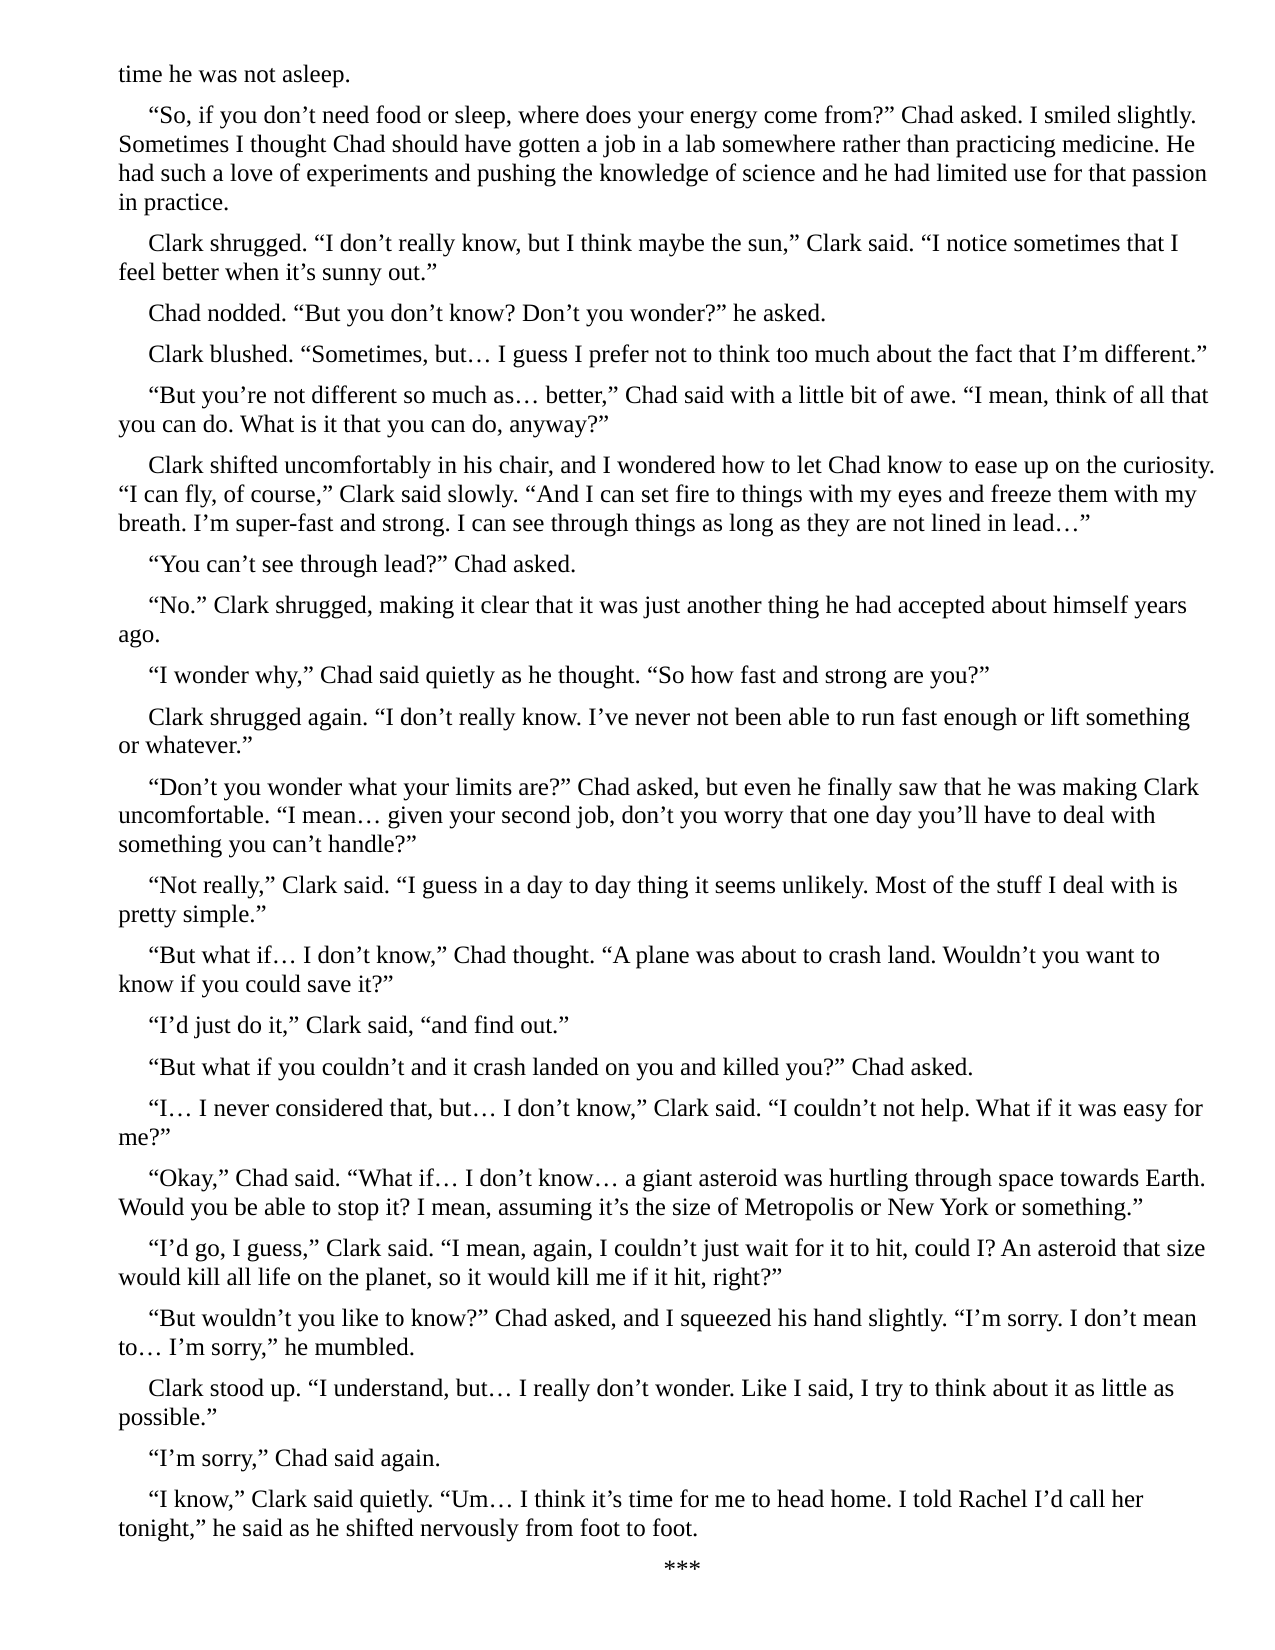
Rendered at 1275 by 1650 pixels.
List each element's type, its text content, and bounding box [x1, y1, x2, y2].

text “So, if you don’t need food or sleep, where does your energy come from?” Chad asked. I smiled slightly. Sometimes I thought Chad should have gotten a job in a lab somewhere rather than practicing medicine. He had such a love of experiments and pushing the knowledge of science and he had limited use for that passion in practice. [118, 100, 1216, 215]
text “I’d just do it,” Clark said, “and find out.” [118, 1010, 1216, 1039]
text time he was not asleep. [118, 59, 1216, 88]
text “I’m sorry,” Chad said again. [118, 1443, 1216, 1472]
text Clark blushed. “Sometimes, but… I guess I prefer not to think too much about the fact that I’m different.” [118, 339, 1216, 368]
text “Okay,” Chad said. “What if… I don’t know… a giant asteroid was hurtling through space towards Earth. Would you be able to stop it? I mean, assuming it’s the size of Metropolis or New York or something.” [118, 1163, 1216, 1220]
text “But what if you couldn’t and it crash landed on you and killed you?” Chad asked. [118, 1052, 1216, 1080]
text “Don’t you wonder what your limits are?” Chad asked, but even he finally saw that he was making Clark uncomfortable. “I mean… given your second job, don’t you worry that one day you’ll have to deal with something you can’t handle?” [118, 772, 1216, 858]
text Chad nodded. “But you don’t know? Don’t you wonder?” he asked. [118, 298, 1216, 327]
text Clark shifted uncomfortably in his chair, and I wondered how to let Chad know to ease up on the curiosity. “I can fly, of course,” Clark said slowly. “And I can set fire to things with my eyes and freeze them with my breath. I’m super-fast and strong. I can see through things as long as they are not lined in lead…” [118, 450, 1216, 537]
text Clark stood up. “I understand, but… I really don’t wonder. Like I said, I try to think about it as little as possible.” [118, 1373, 1216, 1430]
text “But you’re not different so much as… better,” Chad said with a little bit of awe. “I mean, think of all that you can do. What is it that you can do, anyway?” [118, 380, 1216, 438]
text “But wouldn’t you like to know?” Chad asked, and I squeezed his hand slightly. “I’m sorry. I don’t mean to… I’m sorry,” he mumbled. [118, 1303, 1216, 1360]
text “Not really,” Clark said. “I guess in a day to day thing it seems unlikely. Most of the stuff I deal with is pretty simple.” [118, 870, 1216, 928]
text “I wonder why,” Chad said quietly as he thought. “So how fast and strong are you?” [118, 660, 1216, 689]
text *** [118, 1554, 1216, 1583]
text “But what if… I don’t know,” Chad thought. “A plane was about to crash land. Wouldn’t you want to know if you could save it?” [118, 940, 1216, 998]
text “You can’t see through lead?” Chad asked. [118, 549, 1216, 578]
text “I’d go, I guess,” Clark said. “I mean, again, I couldn’t just wait for it to hit, could I? An asteroid that size would kill all life on the planet, so it would kill me if it hit, right?” [118, 1233, 1216, 1290]
text “I… I never considered that, but… I don’t know,” Clark said. “I couldn’t not help. What if it was easy for me?” [118, 1093, 1216, 1150]
text “No.” Clark shrugged, making it clear that it was just another thing he had accepted about himself years ago. [118, 590, 1216, 648]
text Clark shrugged again. “I don’t really know. I’ve never not been able to run fast enough or lift something or whatever.” [118, 702, 1216, 759]
text “I know,” Clark said quietly. “Um… I think it’s time for me to head home. I told Rachel I’d call her tonight,” he said as he shifted nervously from foot to foot. [118, 1484, 1216, 1542]
text Clark shrugged. “I don’t really know, but I think maybe the sun,” Clark said. “I notice sometimes that I feel better when it’s sunny out.” [118, 228, 1216, 285]
